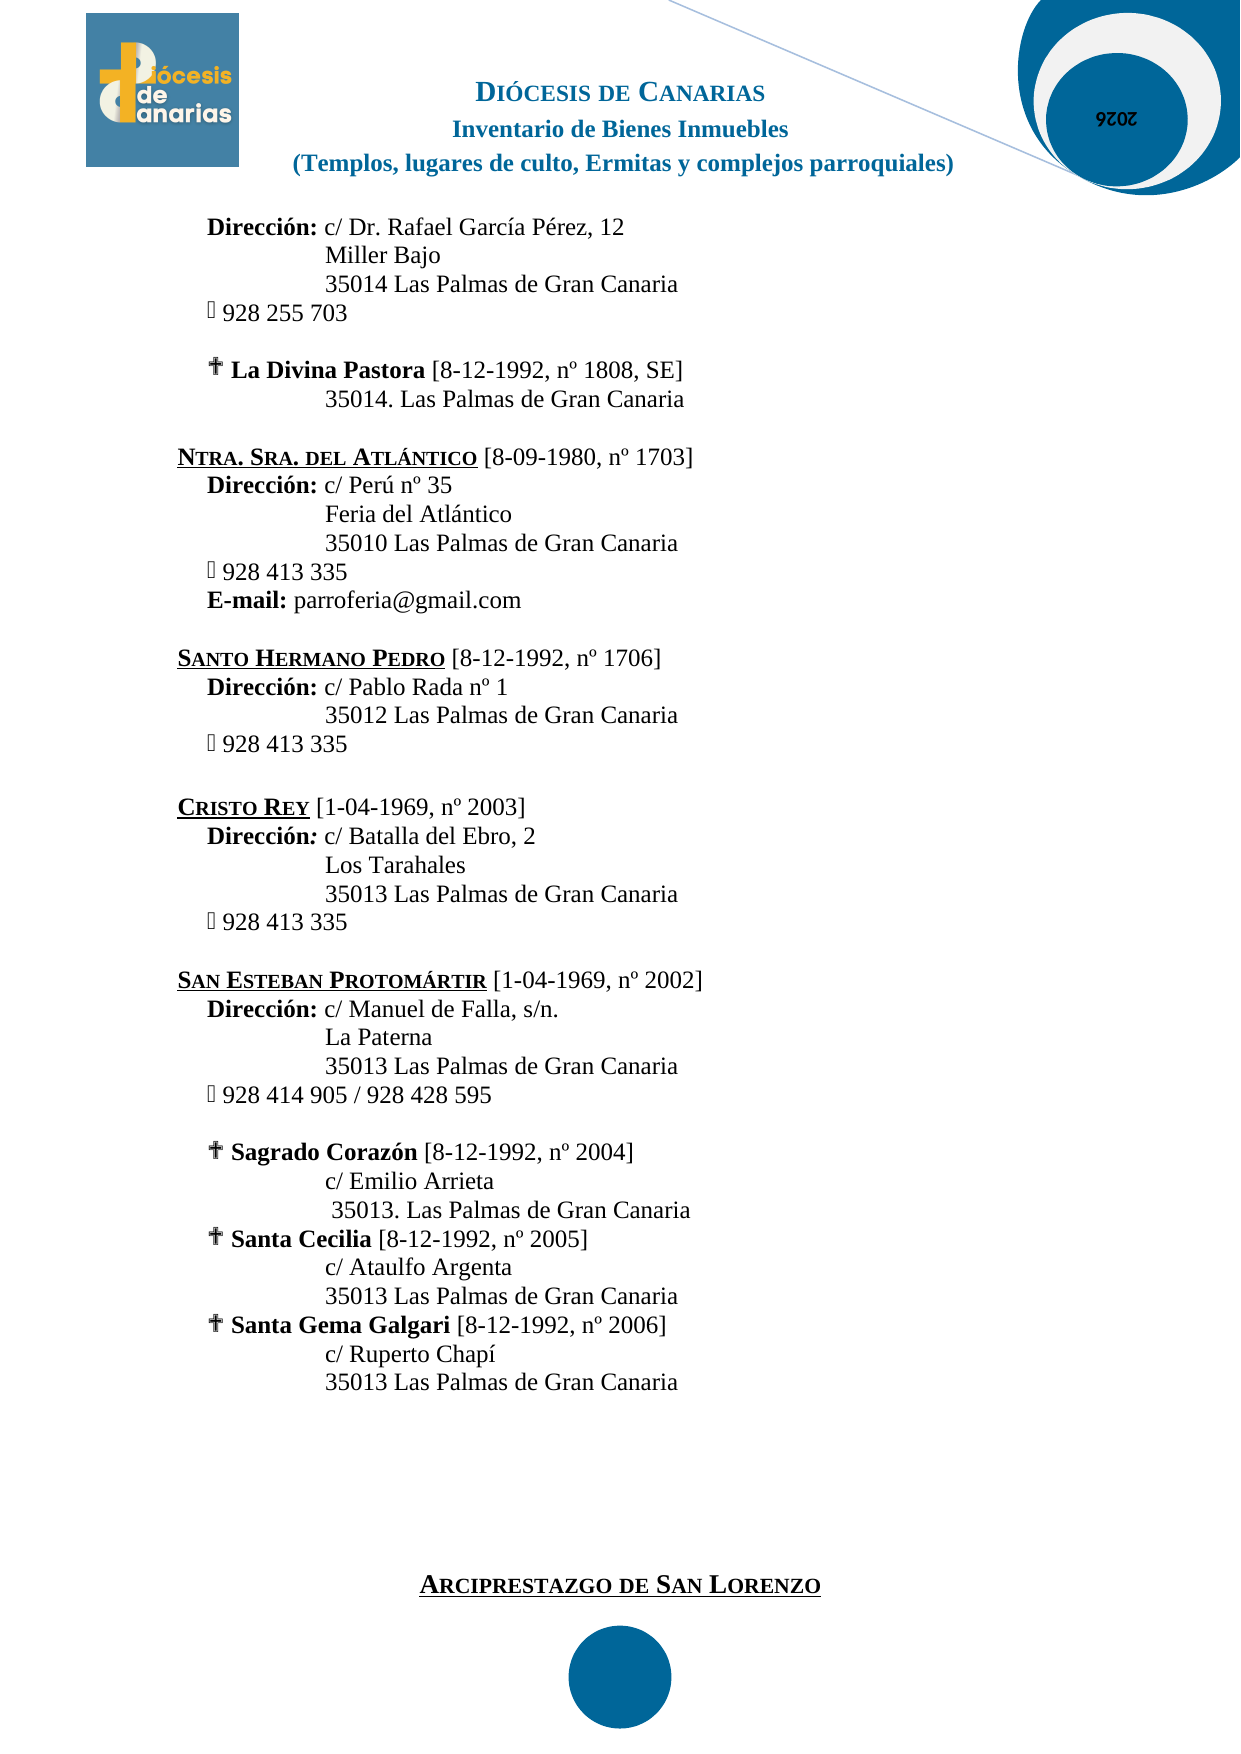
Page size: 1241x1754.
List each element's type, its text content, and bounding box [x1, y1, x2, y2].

text c/ Emilio Arrieta [177, 1166, 1063, 1195]
text 35010 Las Palmas de Gran Canaria [177, 528, 1063, 557]
text Dirección: c/ Pablo Rada nº 1 [177, 672, 1063, 700]
text  928 255 703 [177, 298, 1063, 327]
text Los Tarahales [177, 850, 1063, 879]
text  Santa Cecilia [8-12-1992, nº 2005] [177, 1224, 1063, 1252]
text  Sagrado Corazón [8-12-1992, nº 2004] [177, 1137, 1063, 1166]
text Dirección: c/ Manuel de Falla, s/n. [177, 994, 1063, 1022]
text Santo Hermano Pedro [8-12-1992, nº 1706] [177, 643, 1063, 672]
text 35014 Las Palmas de Gran Canaria [177, 269, 1063, 298]
text Feria del Atlántico [177, 499, 1063, 528]
text Ntra. Sra. del Atlántico [8-09-1980, nº 1703] [177, 442, 1063, 470]
text  928 413 335 [177, 907, 1063, 936]
text Dirección: c/ Perú nº 35 [177, 470, 1063, 499]
text Dirección: c/ Dr. Rafael García Pérez, 12 [177, 212, 1063, 240]
text 35013 Las Palmas de Gran Canaria [177, 1367, 1063, 1396]
text 35013. Las Palmas de Gran Canaria [177, 1195, 1063, 1224]
text San Esteban Protomártir [1-04-1969, nº 2002] [177, 965, 1063, 994]
text  La Divina Pastora [8-12-1992, nº 1808, SE] [177, 355, 1063, 384]
text 35013 Las Palmas de Gran Canaria [177, 879, 1063, 907]
text Arciprestazgo de San Lorenzo [177, 1568, 1063, 1600]
text c/ Ruperto Chapí [177, 1339, 1063, 1367]
text c/ Ataulfo Argenta [177, 1252, 1063, 1281]
text Dirección: c/ Batalla del Ebro, 2 [177, 821, 1063, 850]
text 35012 Las Palmas de Gran Canaria [177, 700, 1063, 729]
text 35014. Las Palmas de Gran Canaria [177, 384, 1063, 413]
text E-mail: parroferia@gmail.com [177, 585, 1063, 614]
text 35013 Las Palmas de Gran Canaria [177, 1281, 1063, 1310]
text  Santa Gema Galgari [8-12-1992, nº 2006] [177, 1310, 1063, 1339]
text  928 413 335 [177, 557, 1063, 585]
text La Paterna [177, 1022, 1063, 1051]
text Cristo Rey [1-04-1969, nº 2003] [177, 792, 1063, 821]
text 35013 Las Palmas de Gran Canaria [177, 1051, 1063, 1080]
text Miller Bajo [177, 240, 1063, 269]
text  928 414 905 / 928 428 595 [177, 1080, 1063, 1109]
text  928 413 335 [177, 729, 1063, 758]
